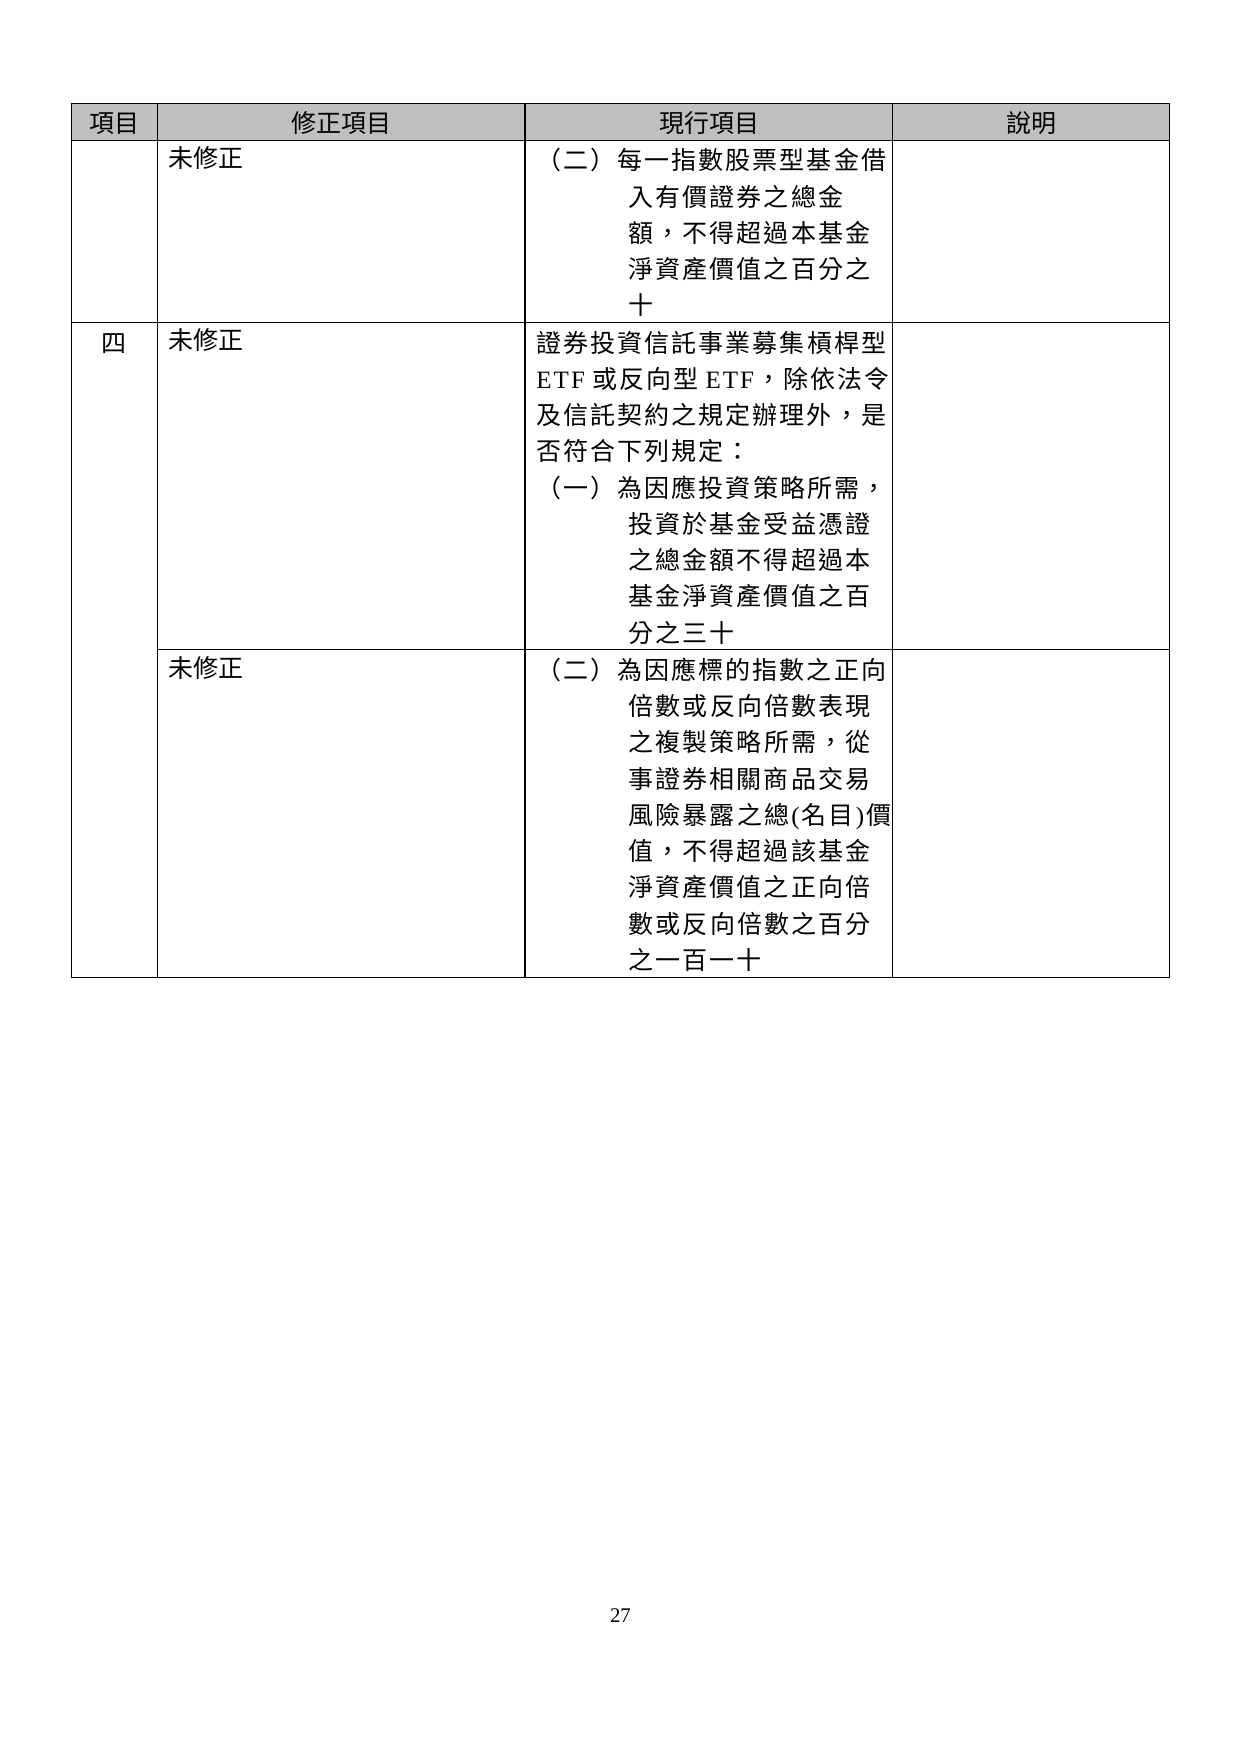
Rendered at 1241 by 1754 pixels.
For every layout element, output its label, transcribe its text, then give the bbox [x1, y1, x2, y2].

table_cell [72, 141, 157, 322]
table_cell （二）每一指數股票型基金借入有價證券之總金額，不得超過本基金淨資產價值之百分之十 [526, 141, 892, 322]
table_cell 未修正 [158, 323, 524, 649]
table_header 說明 [893, 104, 1169, 140]
table_cell 未修正 [158, 141, 524, 322]
table_cell [893, 650, 1169, 977]
table_cell 證券投資信託事業募集槓桿型ETF或反向型ETF，除依法令及信託契約之規定辦理外，是否符合下列規定： （一）為因應投資策略所需，投資於基金受益憑證之總金額不得超過本基金淨資產價值之百分之三十 [526, 323, 892, 649]
table_header 項目 [72, 104, 157, 140]
table_cell 未修正 [158, 650, 524, 977]
table_cell [893, 323, 1169, 649]
table_cell （二）為因應標的指數之正向倍數或反向倍數表現之複製策略所需，從事證券相關商品交易風險暴露之總(名目)價值，不得超過該基金淨資產價值之正向倍數或反向倍數之百分之一百一十 [526, 650, 892, 977]
table_cell [893, 141, 1169, 322]
table_header 現行項目 [526, 104, 892, 140]
table_cell 四 [72, 323, 157, 977]
table_header 修正項目 [158, 104, 524, 140]
